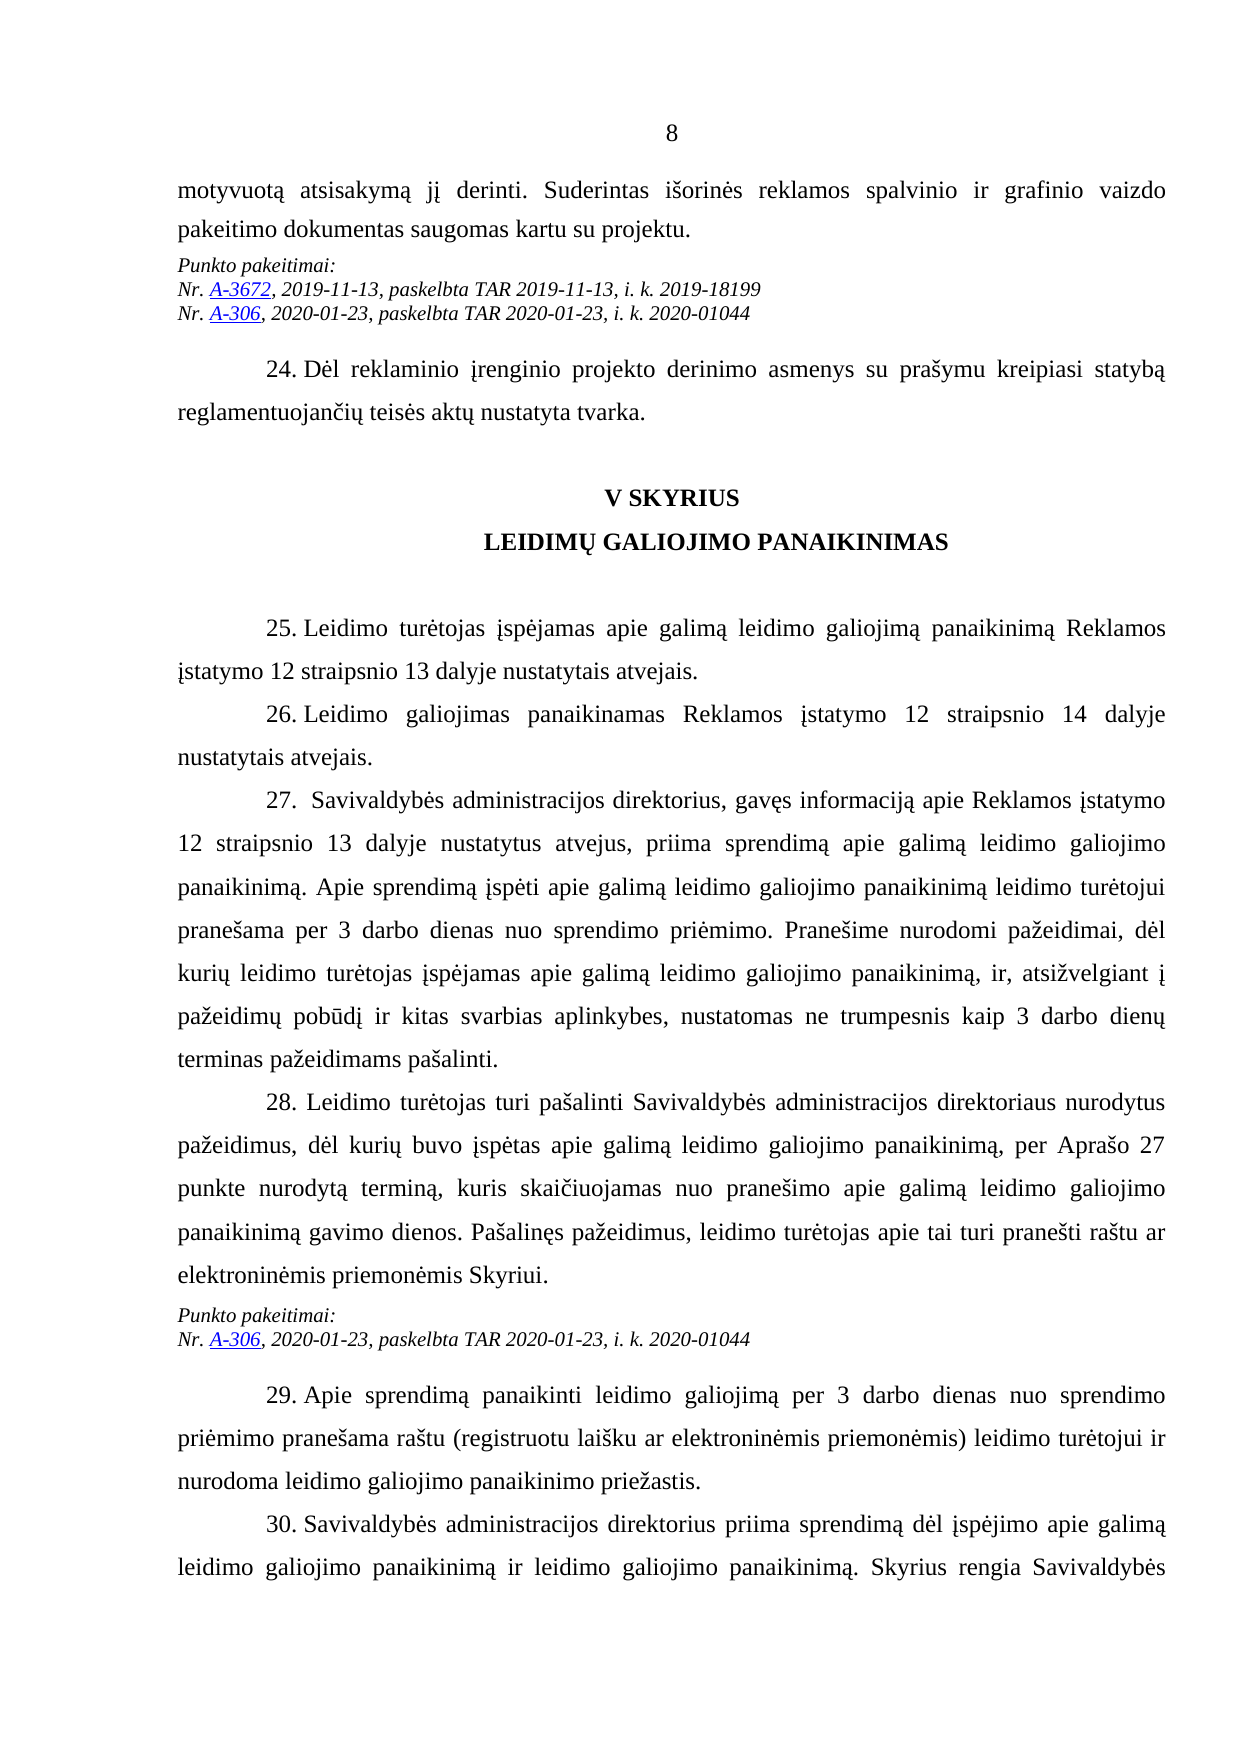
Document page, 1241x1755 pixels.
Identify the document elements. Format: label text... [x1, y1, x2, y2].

text Nr. A-306, 2020-01-23, paskelbta TAR 2020-01-23, i. k. 2020-01044 [177, 1327, 1167, 1351]
text Punkto pakeitimai: [177, 1303, 1167, 1327]
text LEIDIMŲ GALIOJIMO PANAIKINIMAS [266, 527, 1167, 555]
text 30. Savivaldybės administracijos direktorius priima sprendimą dėl įspėjimo apie galimą leidimo galiojimo panaikinimą ir leidimo galiojimo panaikinimą. Skyrius rengia Savivaldybės [177, 1509, 1167, 1581]
text 28. Leidimo turėtojas turi pašalinti Savivaldybės administracijos direktoriaus nurodytus pažeidimus, dėl kurių buvo įspėtas apie galimą leidimo galiojimo panaikinimą, per Aprašo 27 punkte nurodytą terminą, kuris skaičiuojamas nuo pranešimo apie galimą leidimo galiojimo panaikinimą gavimo dienos. Pašalinęs pažeidimus, leidimo turėtojas apie tai turi pranešti raštu ar elektroninėmis priemonėmis Skyriui. [177, 1087, 1167, 1288]
text Punkto pakeitimai: [177, 253, 1167, 277]
text V SKYRIUS [177, 483, 1167, 512]
text 29. Apie sprendimą panaikinti leidimo galiojimą per 3 darbo dienas nuo sprendimo priėmimo pranešama raštu (registruotu laišku ar elektroninėmis priemonėmis) leidimo turėtojui ir nurodoma leidimo galiojimo panaikinimo priežastis. [177, 1380, 1167, 1495]
text Nr. A-3672, 2019-11-13, paskelbta TAR 2019-11-13, i. k. 2019-18199 [177, 277, 1167, 301]
text 27. Savivaldybės administracijos direktorius, gavęs informaciją apie Reklamos įstatymo 12 straipsnio 13 dalyje nustatytus atvejus, priima sprendimą apie galimą leidimo galiojimo panaikinimą. Apie sprendimą įspėti apie galimą leidimo galiojimo panaikinimą leidimo turėtojui pranešama per 3 darbo dienas nuo sprendimo priėmimo. Pranešime nurodomi pažeidimai, dėl kurių leidimo turėtojas įspėjamas apie galimą leidimo galiojimo panaikinimą, ir, atsižvelgiant į pažeidimų pobūdį ir kitas svarbias aplinkybes, nustatomas ne trumpesnis kaip 3 darbo dienų terminas pažeidimams pašalinti. [177, 785, 1167, 1073]
text 26. Leidimo galiojimas panaikinamas Reklamos įstatymo 12 straipsnio 14 dalyje nustatytais atvejais. [177, 699, 1167, 771]
text 25. Leidimo turėtojas įspėjamas apie galimą leidimo galiojimą panaikinimą Reklamos įstatymo 12 straipsnio 13 dalyje nustatytais atvejais. [177, 613, 1167, 685]
text motyvuotą atsisakymą jį derinti. Suderintas išorinės reklamos spalvinio ir grafinio vaizdo pakeitimo dokumentas saugomas kartu su projektu. [177, 176, 1167, 243]
text Nr. A-306, 2020-01-23, paskelbta TAR 2020-01-23, i. k. 2020-01044 [177, 301, 1167, 325]
text 24. Dėl reklaminio įrenginio projekto derinimo asmenys su prašymu kreipiasi statybą reglamentuojančių teisės aktų nustatyta tvarka. [177, 354, 1167, 426]
